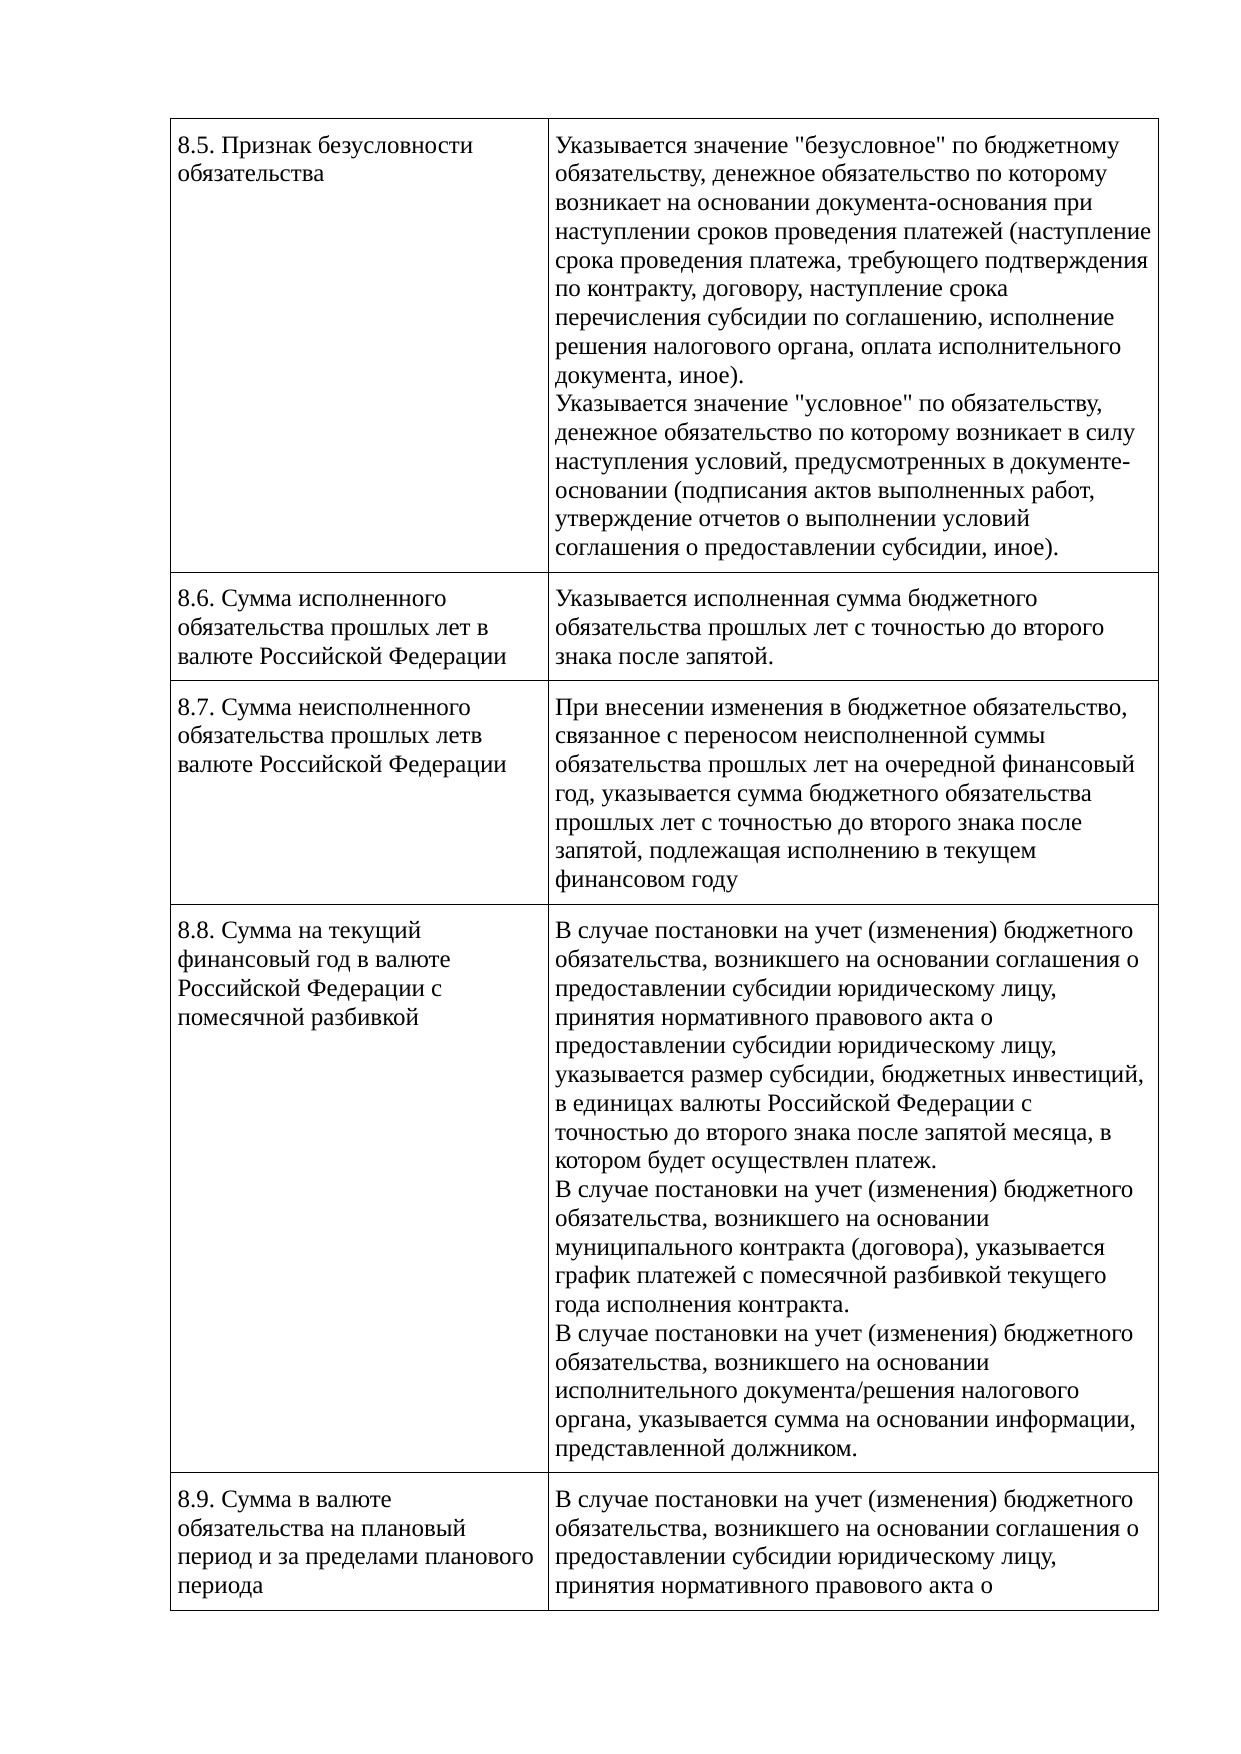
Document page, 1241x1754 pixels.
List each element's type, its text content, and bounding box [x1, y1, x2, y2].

table_cell В случае постановки на учет (изменения) бюджетного обязательства, возникшего на основании соглашения о предоставлении субсидии юридическому лицу, принятия нормативного правового акта о [549, 1473, 1158, 1609]
table_cell В случае постановки на учет (изменения) бюджетного обязательства, возникшего на основании соглашения о предоставлении субсидии юридическому лицу, принятия нормативного правового акта о предоставлении субсидии юридическому лицу, указывается размер субсидии, бюджетных инвестиций, в единицах валюты Российской Федерации с точностью до второго знака после запятой месяца, в котором будет осуществлен платеж. В случае постановки на учет (изменения) бюджетного обязательства, возникшего на основании муниципального контракта (договора), указывается график платежей с помесячной разбивкой текущего года исполнения контракта. В случае постановки на учет (изменения) бюджетного обязательства, возникшего на основании исполнительного документа/решения налогового органа, указывается сумма на основании информации, представленной должником. [549, 905, 1158, 1472]
table_cell При внесении изменения в бюджетное обязательство, связанное с переносом неисполненной суммы обязательства прошлых лет на очередной финансовый год, указывается сумма бюджетного обязательства прошлых лет с точностью до второго знака после запятой, подлежащая исполнению в текущем финансовом году [549, 681, 1158, 904]
table_cell Указывается значение "безусловное" по бюджетному обязательству, денежное обязательство по которому возникает на основании документа-основания при наступлении сроков проведения платежей (наступление срока проведения платежа, требующего подтверждения по контракту, договору, наступление срока перечисления субсидии по соглашению, исполнение решения налогового органа, оплата исполнительного документа, иное). Указывается значение "условное" по обязательству, денежное обязательство по которому возникает в силу наступления условий, предусмотренных в документе-основании (подписания актов выполненных работ, утверждение отчетов о выполнении условий соглашения о предоставлении субсидии, иное). [549, 119, 1158, 572]
table_cell 8.9. Сумма в валюте обязательства на плановый период и за пределами планового периода [171, 1473, 548, 1609]
table_cell 8.5. Признак безусловности обязательства [171, 119, 548, 572]
table_cell Указывается исполненная сумма бюджетного обязательства прошлых лет с точностью до второго знака после запятой. [549, 573, 1158, 680]
table_cell 8.7. Сумма неисполненного обязательства прошлых летв валюте Российской Федерации [171, 681, 548, 904]
table_cell 8.6. Сумма исполненного обязательства прошлых лет в валюте Российской Федерации [171, 573, 548, 680]
table_cell 8.8. Сумма на текущий финансовый год в валюте Российской Федерации с помесячной разбивкой [171, 905, 548, 1472]
